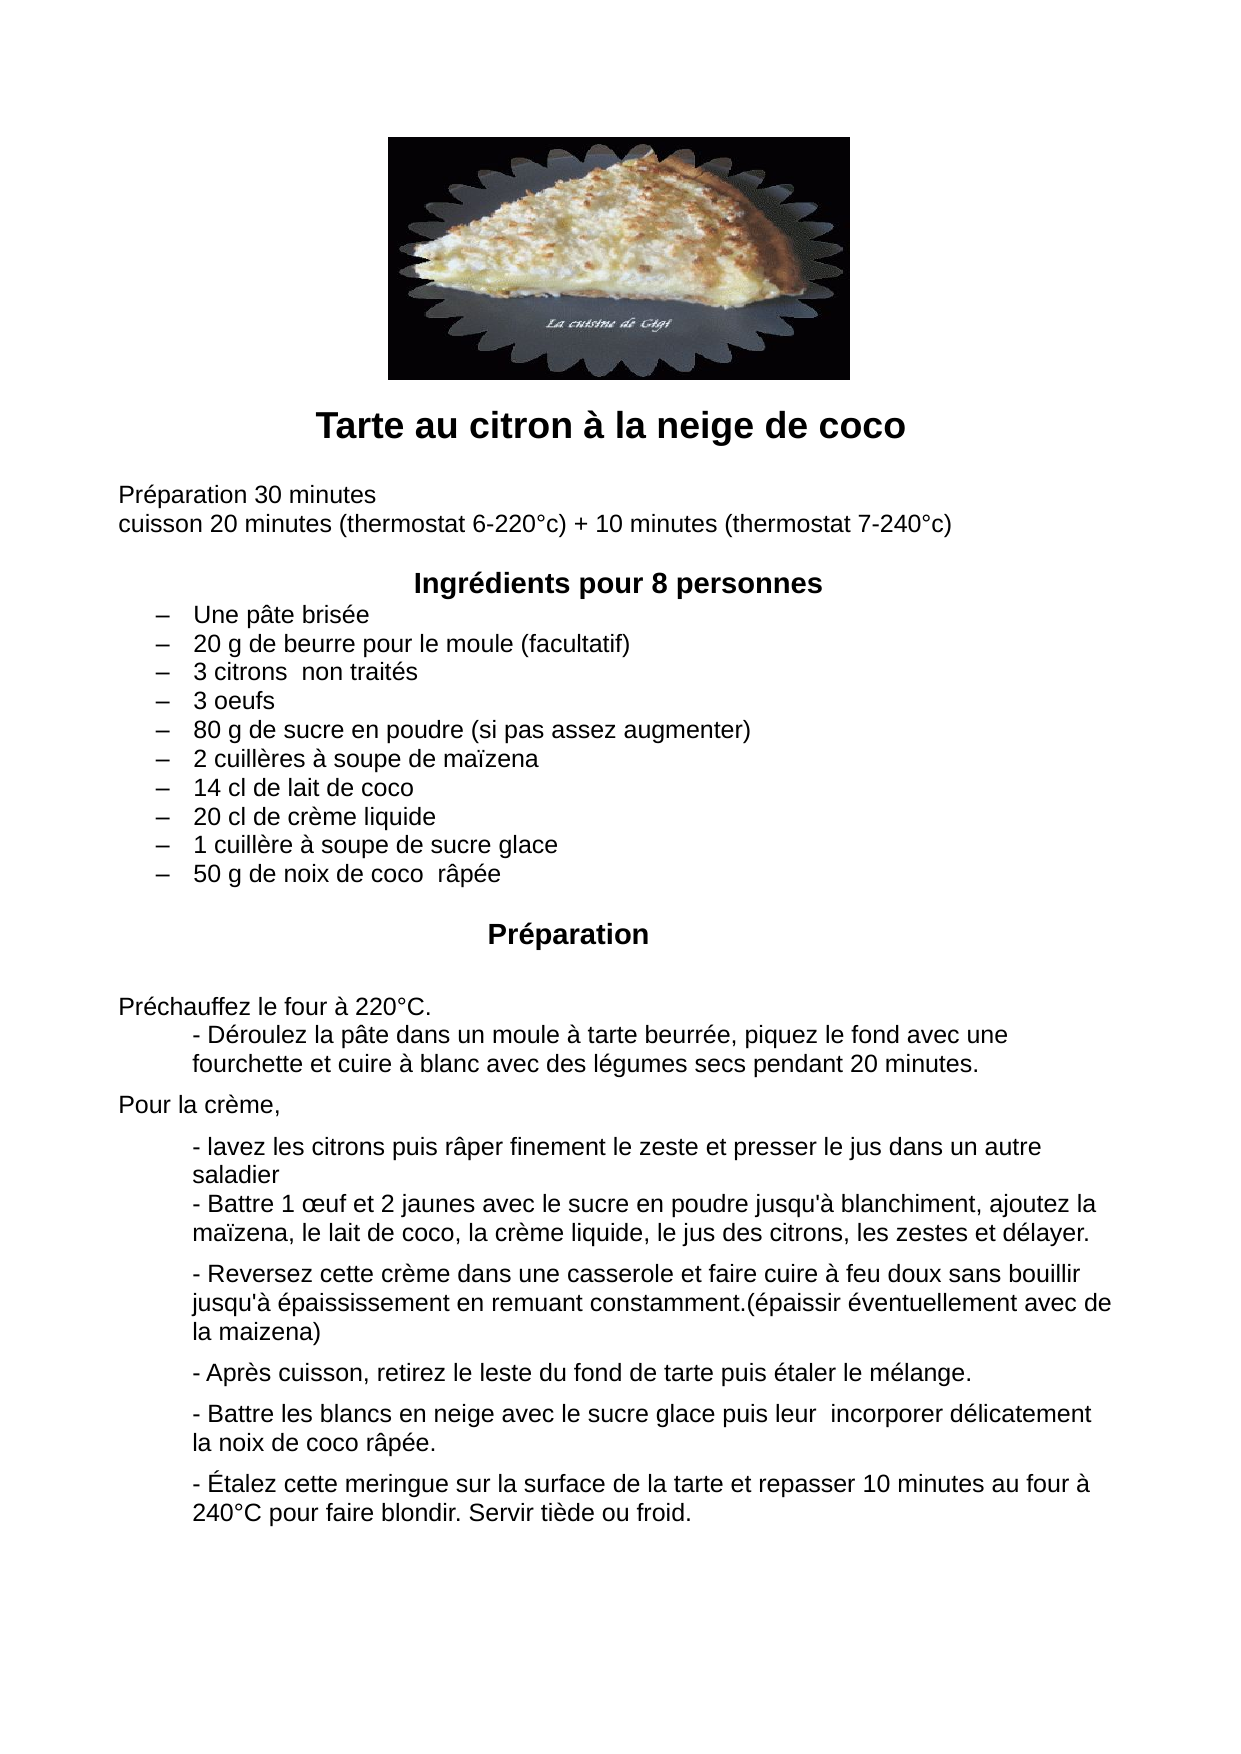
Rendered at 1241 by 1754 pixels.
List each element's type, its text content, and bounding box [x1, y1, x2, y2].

list 20 g de beurre pour le moule (facultatif) [156, 628, 1122, 657]
list 2 cuillères à soupe de maïzena [156, 744, 1122, 773]
text Préchauffez le four à 220°C. - Déroulez la pâte dans un moule à tarte beurrée, piquez le fond avec une fourchette et cuire à blanc avec des légumes secs pendant 20 minutes. [118, 992, 1122, 1078]
text Pour la crème, [118, 1091, 1122, 1119]
list 14 cl de lait de coco [156, 773, 1122, 802]
list Une pâte brisée [156, 600, 1122, 628]
text Ingrédients pour 8 personnes [118, 566, 1122, 600]
text - lavez les citrons puis râper finement le zeste et presser le jus dans un autre saladier - Battre 1 œuf et 2 jaunes avec le sucre en poudre jusqu'à blanchiment, ajoutez la maïzena, le lait de coco, la crème liquide, le jus des citrons, les zestes et délayer. [118, 1132, 1122, 1247]
list 3 oeufs [156, 686, 1122, 715]
text - Après cuisson, retirez le leste du fond de tarte puis étaler le mélange. [118, 1358, 1122, 1387]
text Tarte au citron à la neige de coco [118, 403, 1122, 446]
text - Étalez cette meringue sur la surface de la tarte et repasser 10 minutes au four à 240°C pour faire blondir. Servir tiède ou froid. [118, 1469, 1122, 1527]
list 50 g de noix de coco râpée [156, 859, 1122, 888]
list 1 cuillère à soupe de sucre glace [156, 831, 1122, 859]
text - Battre les blancs en neige avec le sucre glace puis leur incorporer délicatement la noix de coco râpée. [118, 1399, 1122, 1457]
text Préparation 30 minutes [118, 480, 1122, 509]
text - Reversez cette crème dans une casserole et faire cuire à feu doux sans bouillir jusqu'à épaississement en remuant constamment.(épaissir éventuellement avec de la maizena) [118, 1259, 1122, 1346]
text Préparation [118, 917, 1122, 951]
list 20 cl de crème liquide [156, 802, 1122, 831]
text cuisson 20 minutes (thermostat 6-220°c) + 10 minutes (thermostat 7-240°c) [118, 509, 1122, 537]
picture [388, 137, 850, 380]
list 3 citrons non traités [156, 657, 1122, 686]
list 80 g de sucre en poudre (si pas assez augmenter) [156, 715, 1122, 744]
